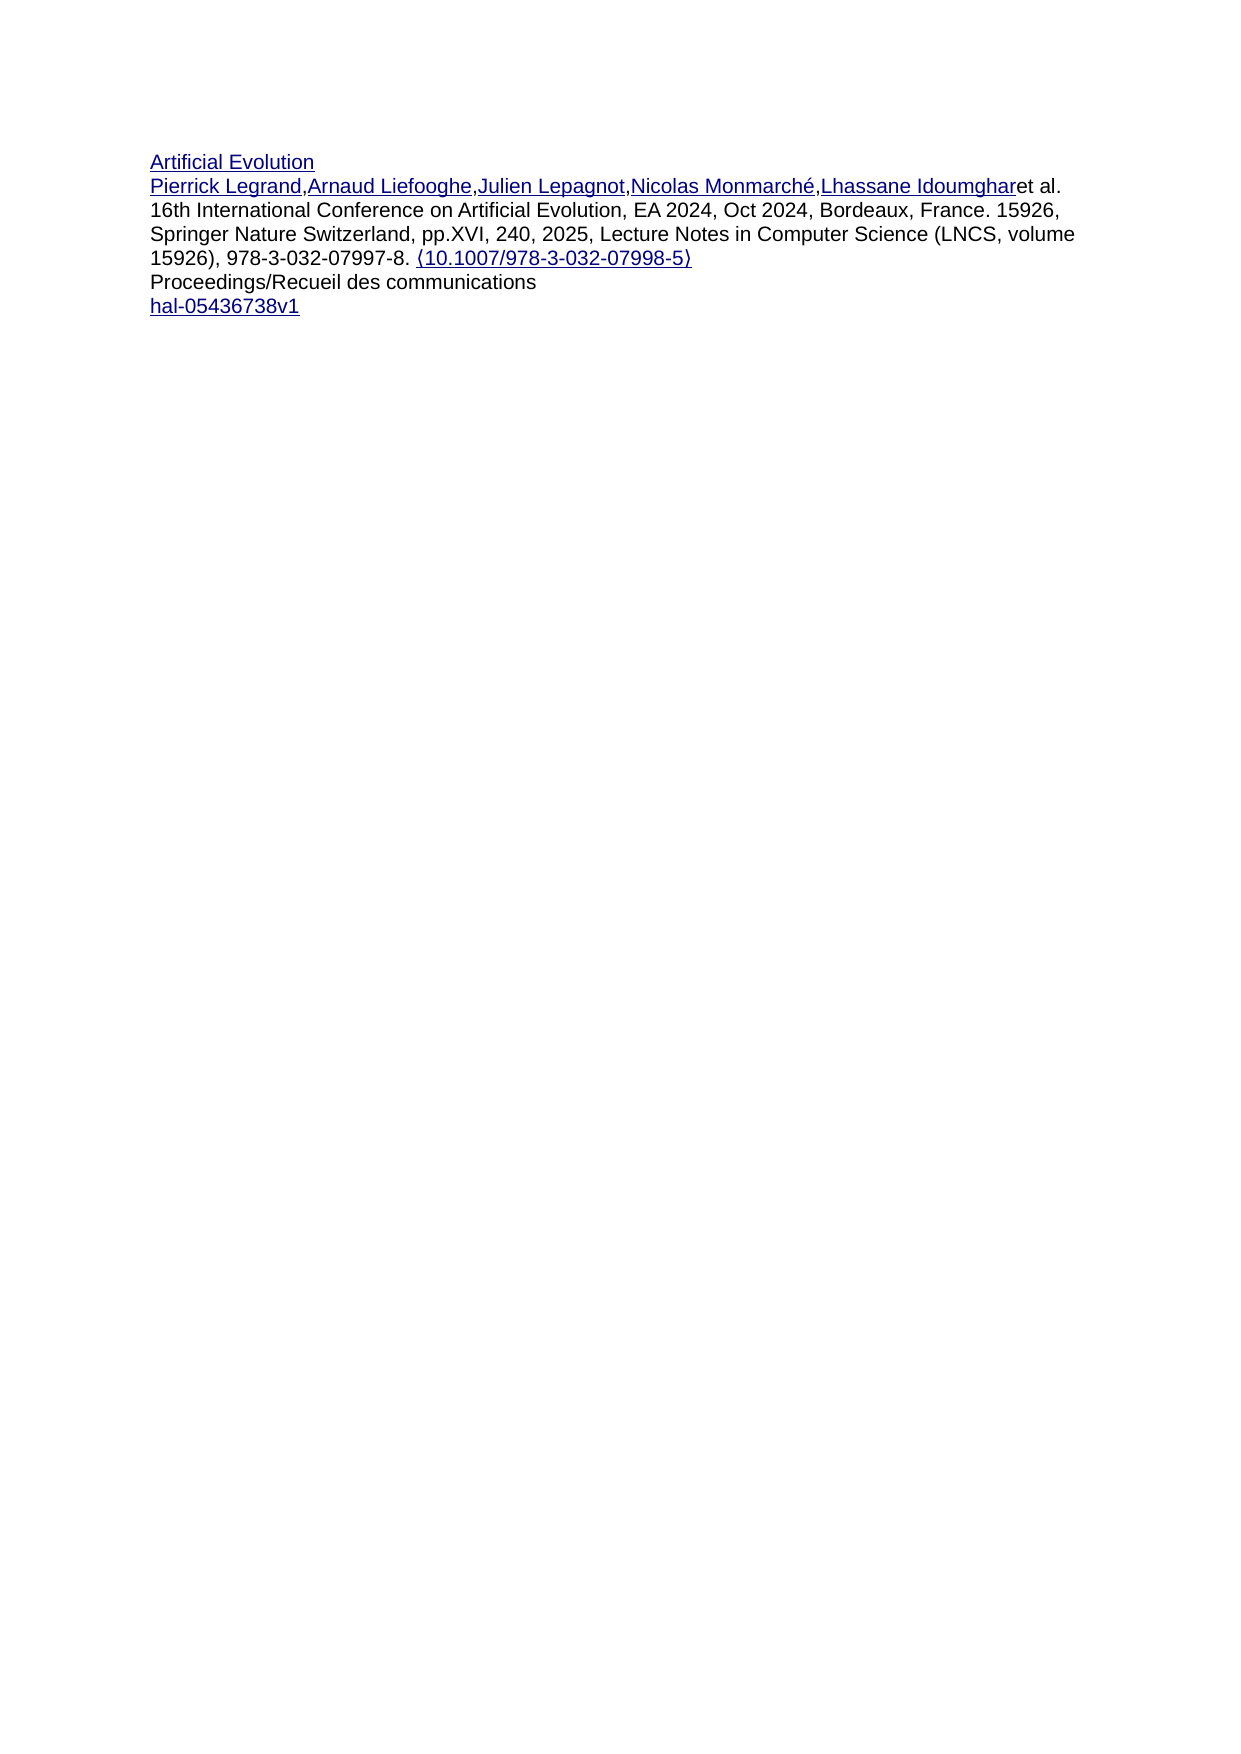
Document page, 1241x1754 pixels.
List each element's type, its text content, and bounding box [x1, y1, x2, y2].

table_header Artificial Evolution Pierrick Legrand,Arnaud Liefooghe,Julien Lepagnot,Nicolas Monmarché,Lhassane Idoumgharet al. 16th International Conference on Artificial Evolution, EA 2024, Oct 2024, Bordeaux, France. 15926, Springer Nature Switzerland, pp.XVI, 240, 2025, Lecture Notes in Computer Science (LNCS, volume 15926), 978-3-032-07997-8. ⟨10.1007/978-3-032-07998-5⟩ Proceedings/Recueil des communications hal-05436738v1 [150, 150, 1090, 318]
